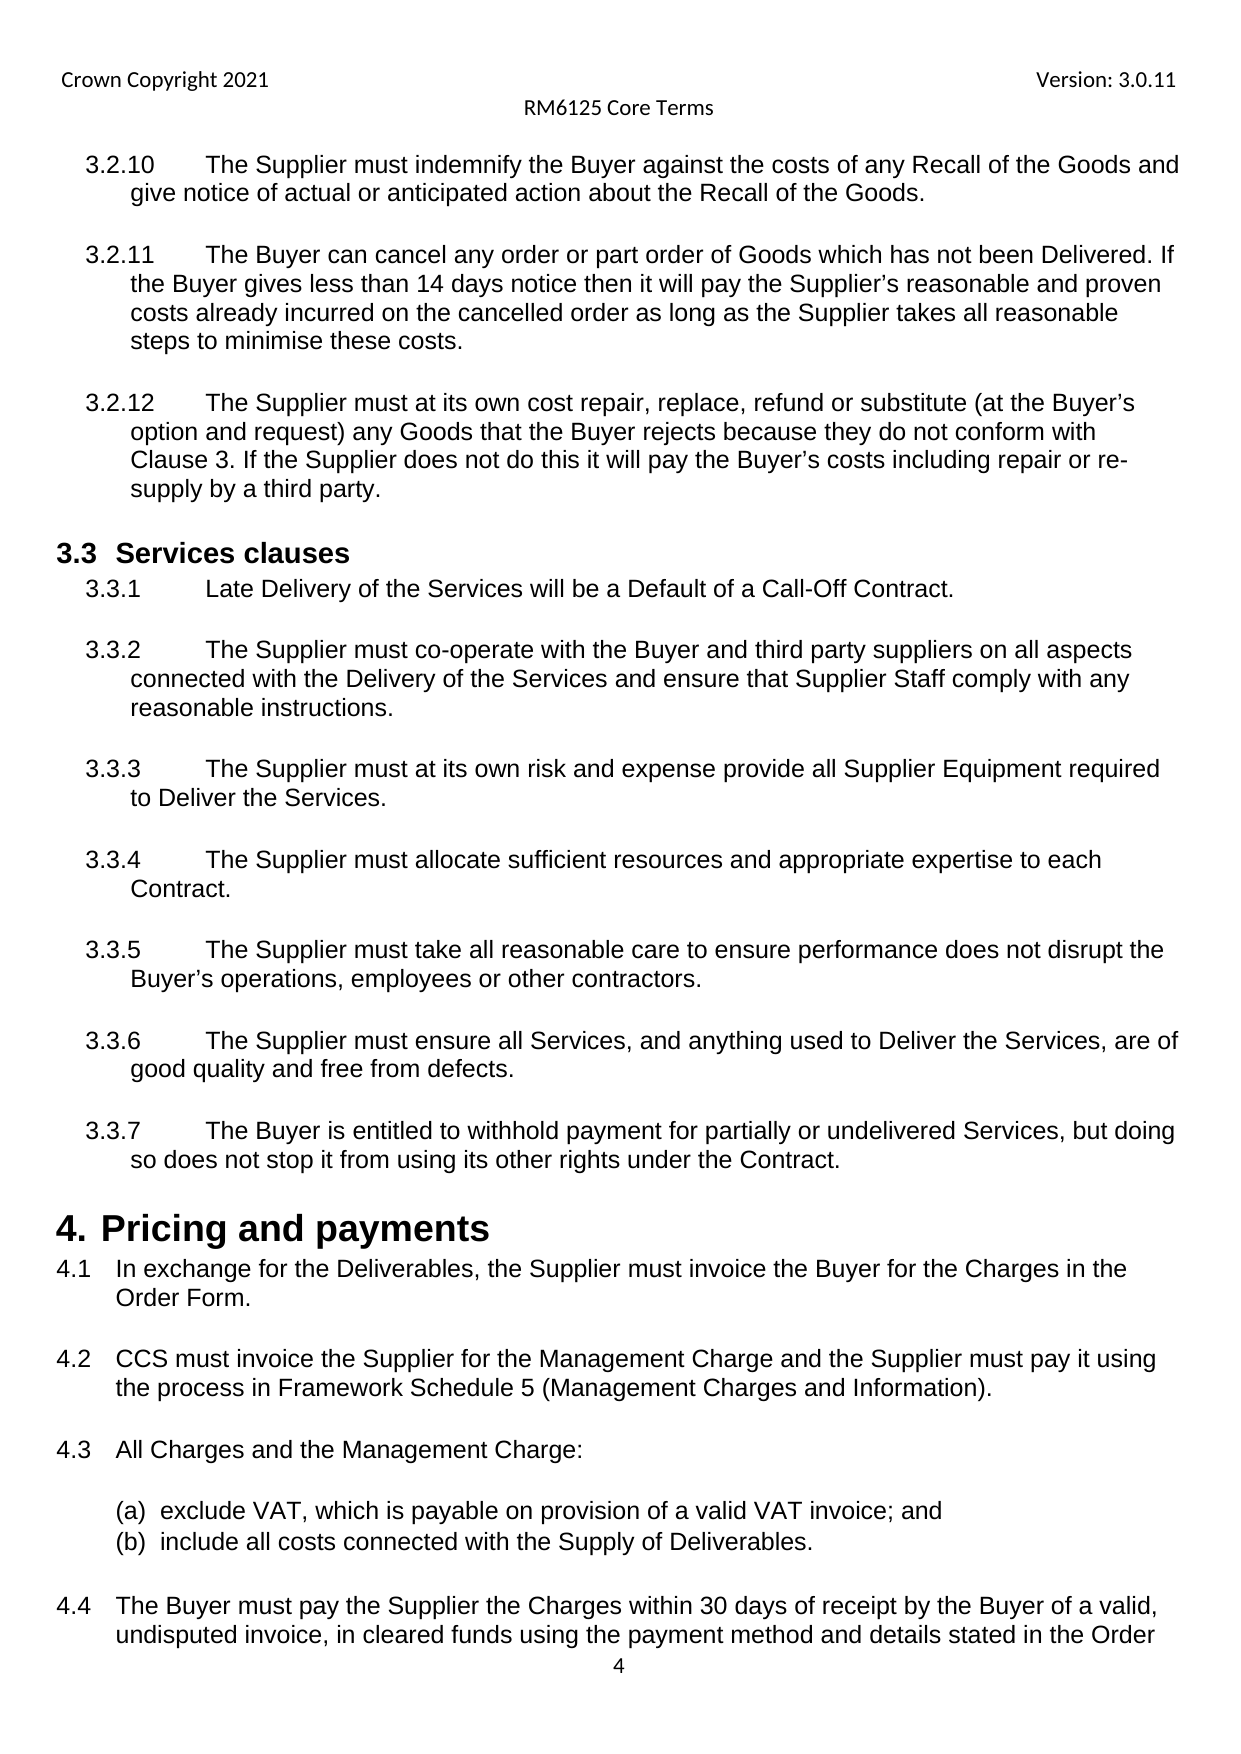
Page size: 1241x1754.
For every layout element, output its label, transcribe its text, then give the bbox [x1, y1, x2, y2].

list The Buyer is entitled to withhold payment for partially or undelivered Services, but doing so does not stop it from using its other rights under the Contract. [85, 1116, 1181, 1202]
list The Buyer can cancel any order or part order of Goods which has not been Delivered. If the Buyer gives less than 14 days notice then it will pay the Supplier’s reasonable and proven costs already incurred on the cancelled order as long as the Supplier takes all reasonable steps to minimise these costs. [85, 240, 1181, 384]
list The Supplier must ensure all Services, and anything used to Deliver the Services, are of good quality and free from defects. [85, 1026, 1181, 1112]
list The Buyer must pay the Supplier the Charges within 30 days of receipt by the Buyer of a valid, undisputed invoice, in cleared funds using the payment method and details stated in the Order [56, 1591, 1181, 1648]
list The Supplier must indemnify the Buyer against the costs of any Recall of the Goods and give notice of actual or anticipated action about the Recall of the Goods. [85, 149, 1181, 236]
list CCS must invoice the Supplier for the Management Charge and the Supplier must pay it using the process in Framework Schedule 5 (Management Charges and Information). [56, 1344, 1181, 1430]
list The Supplier must take all reasonable care to ensure performance does not disrupt the Buyer’s operations, employees or other contractors. [85, 935, 1181, 1021]
list The Supplier must allocate sufficient resources and appropriate expertise to each Contract. [85, 845, 1181, 931]
list Late Delivery of the Services will be a Default of a Call-Off Contract. [85, 573, 1181, 631]
list Services clauses [56, 536, 1181, 569]
list The Supplier must co-operate with the Buyer and third party suppliers on all aspects connected with the Delivery of the Services and ensure that Supplier Staff comply with any reasonable instructions. [85, 635, 1181, 750]
list In exchange for the Deliverables, the Supplier must invoice the Buyer for the Charges in the Order Form. [56, 1254, 1181, 1340]
list All Charges and the Management Charge: [56, 1434, 1181, 1492]
list include all costs connected with the Supply of Deliverables. [115, 1527, 1181, 1556]
list The Supplier must at its own risk and expense provide all Supplier Equipment required to Deliver the Services. [85, 754, 1181, 841]
subtitle Pricing and payments [56, 1206, 1181, 1249]
list exclude VAT, which is payable on provision of a valid VAT invoice; and [115, 1496, 1181, 1525]
list The Supplier must at its own cost repair, replace, refund or substitute (at the Buyer’s option and request) any Goods that the Buyer rejects because they do not conform with Clause 3. If the Supplier does not do this it will pay the Buyer’s costs including repair or re-supply by a third party. [85, 388, 1181, 532]
